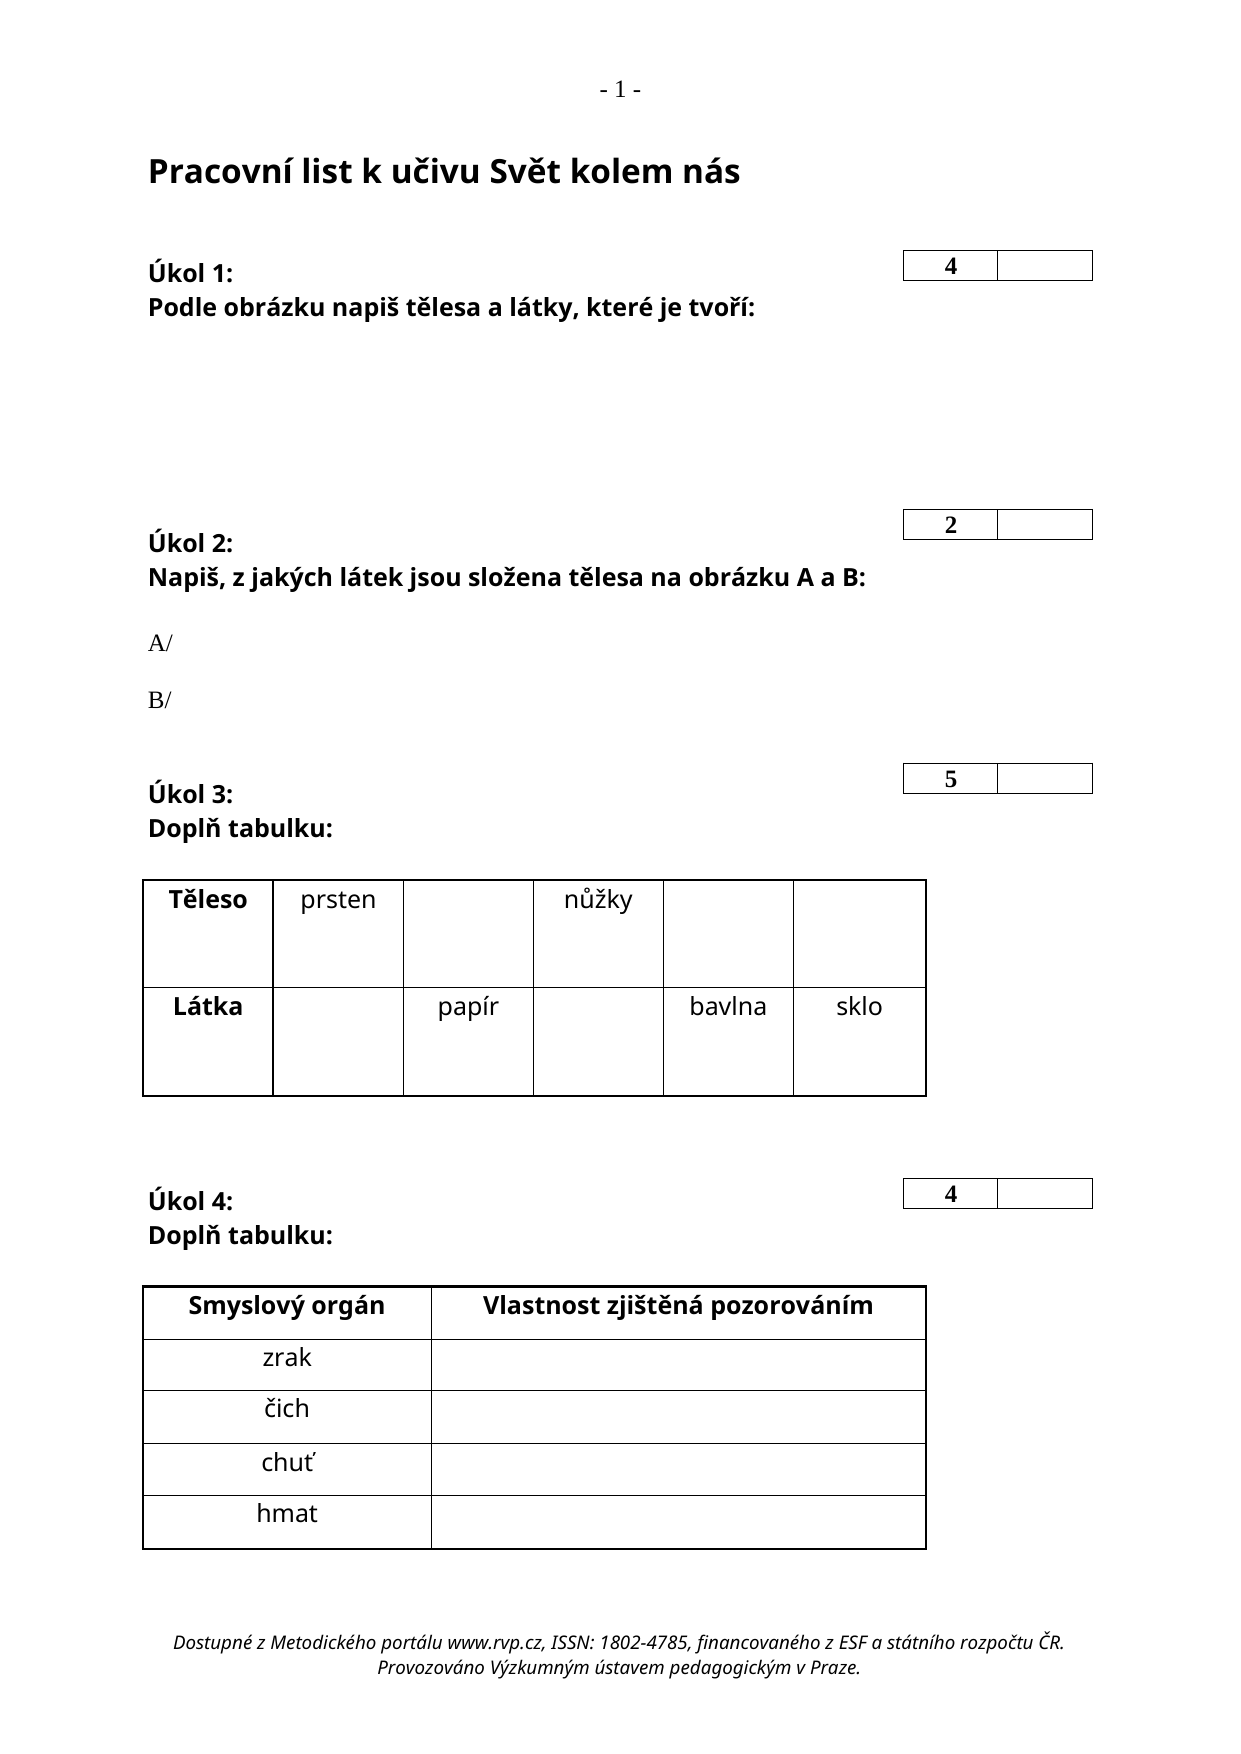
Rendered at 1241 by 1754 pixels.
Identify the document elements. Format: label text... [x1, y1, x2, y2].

table_header [998, 764, 1092, 792]
table_cell [432, 1444, 925, 1495]
table_cell čich [144, 1391, 431, 1443]
table_header Smyslový orgán [144, 1288, 431, 1338]
text Úkol 4: [148, 1183, 1092, 1217]
text Úkol 2: [148, 526, 1092, 560]
table_header [404, 881, 533, 987]
table_cell zrak [144, 1340, 431, 1390]
text Úkol 1: [148, 256, 1092, 290]
table_header Těleso [144, 881, 272, 987]
table_header Vlastnost zjištěná pozorováním [432, 1288, 925, 1338]
table_cell sklo [794, 988, 925, 1095]
table_header 5 [904, 764, 997, 792]
table_cell [432, 1391, 925, 1443]
table_cell hmat [144, 1496, 431, 1548]
table_header 2 [904, 510, 997, 539]
table_header [664, 881, 793, 987]
table_header [998, 251, 1092, 280]
text Pracovní list k učivu Svět kolem nás [148, 148, 1092, 193]
table_header prsten [274, 881, 403, 987]
text Úkol 3: [148, 777, 1092, 811]
table_header [998, 510, 1092, 539]
table_cell [534, 988, 663, 1095]
table_cell [432, 1340, 925, 1390]
text Doplň tabulku: [148, 811, 1092, 845]
table_cell papír [404, 988, 533, 1095]
table_header [794, 881, 925, 987]
table_header [998, 1179, 1092, 1208]
table_header nůžky [534, 881, 663, 987]
table_cell chuť [144, 1444, 431, 1495]
table_header 4 [904, 251, 997, 280]
table_cell [432, 1496, 925, 1548]
text Napiš, z jakých látek jsou složena tělesa na obrázku A a B: [148, 560, 1092, 594]
table_cell Látka [144, 988, 272, 1095]
text Doplň tabulku: [148, 1217, 1092, 1251]
text B/ [148, 686, 1092, 714]
text A/ [148, 628, 1092, 657]
text Podle obrázku napiš tělesa a látky, které je tvoří: [148, 290, 1092, 324]
table_cell [274, 988, 403, 1095]
table_header 4 [904, 1179, 997, 1208]
table_cell bavlna [664, 988, 793, 1095]
